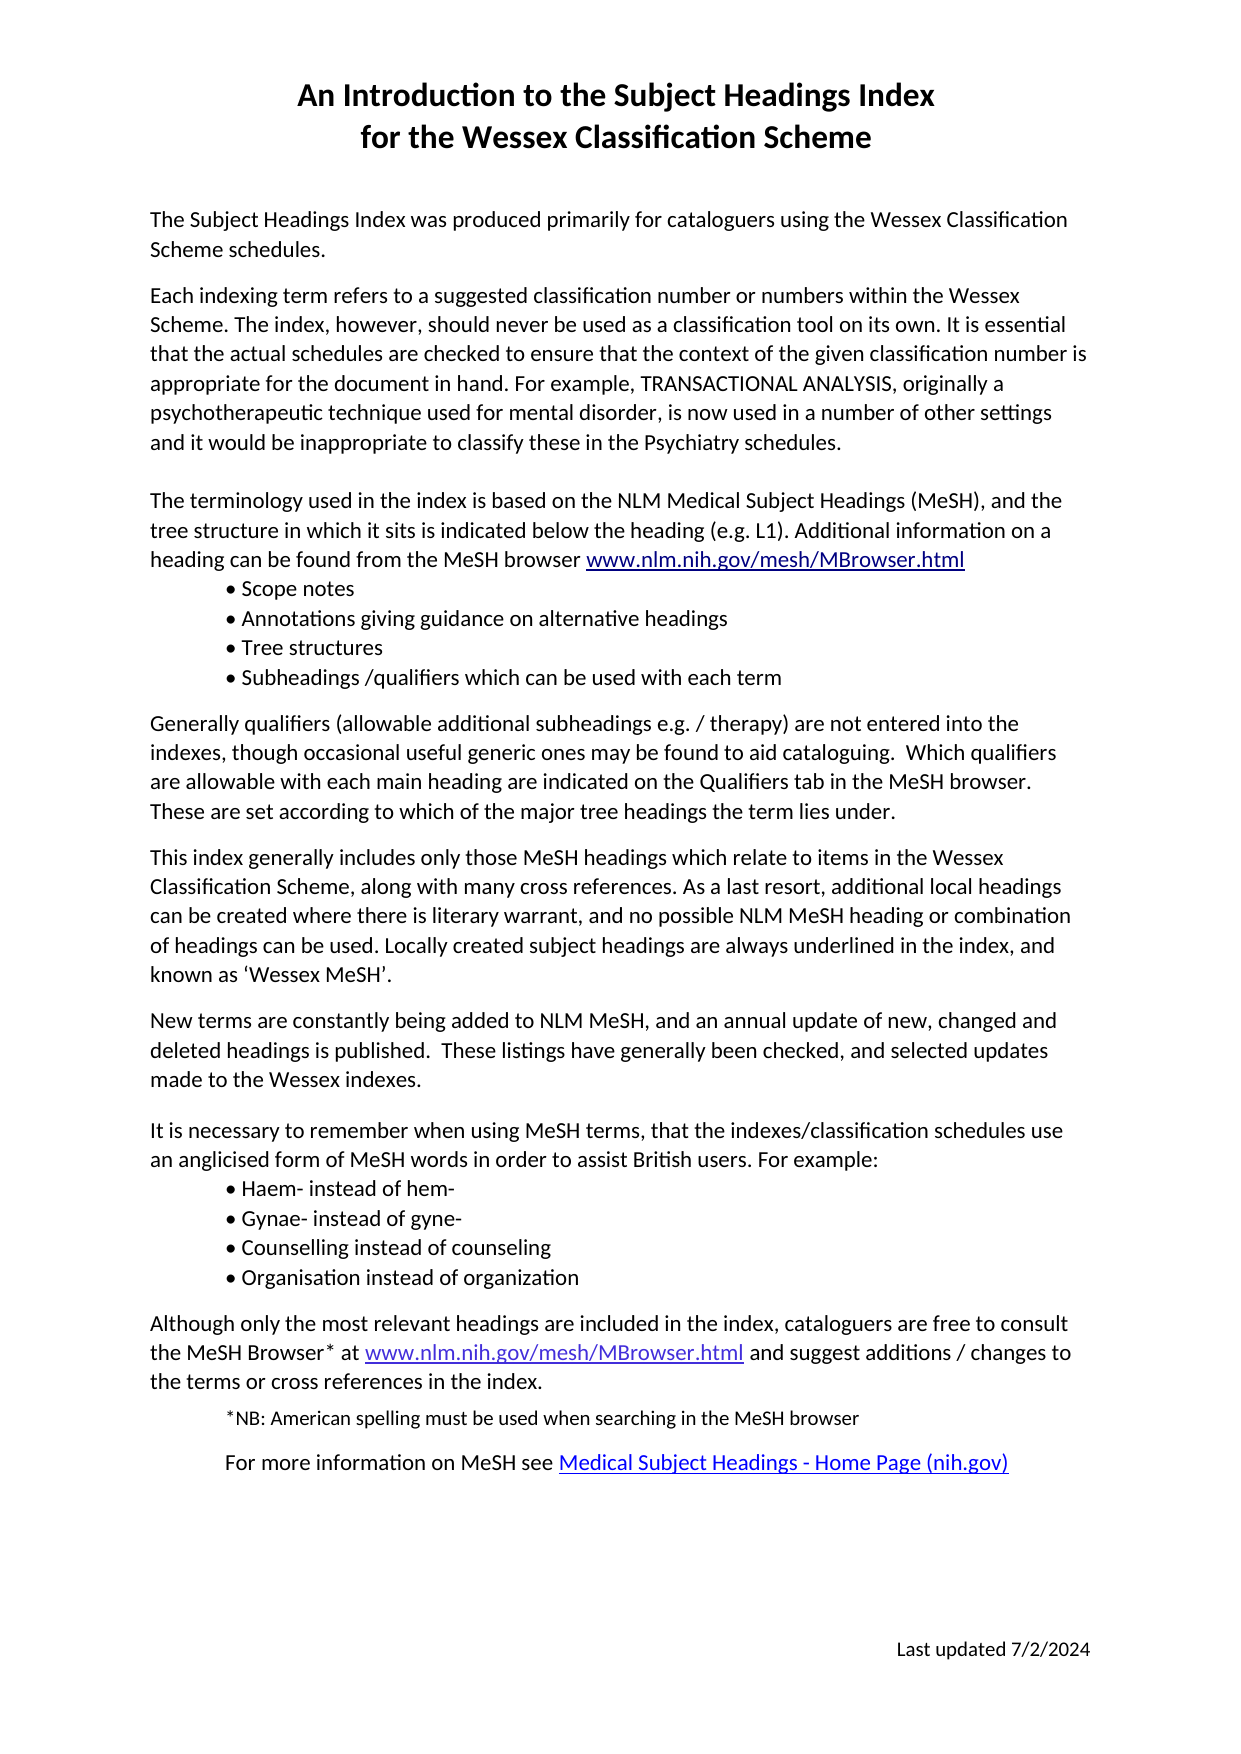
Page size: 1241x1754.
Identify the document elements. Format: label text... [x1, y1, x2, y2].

text • Counselling instead of counseling [225, 1233, 1090, 1261]
text Each indexing term refers to a suggested classification number or numbers within the Wessex Scheme. The index, however, should never be used as a classification tool on its own. It is essential that the actual schedules are checked to ensure that the context of the given classification number is appropriate for the document in hand. For example, TRANSACTIONAL ANALYSIS, originally a psychotherapeutic technique used for mental disorder, is now used in a number of other settings and it would be inappropriate to classify these in the Psychiatry schedules. [150, 281, 1090, 456]
text *NB: American spelling must be used when searching in the MeSH browser [150, 1405, 1090, 1431]
text for the Wessex Classification Scheme [150, 117, 1090, 157]
text • Scope notes [225, 574, 1090, 602]
text • Haem- instead of hem- [225, 1174, 1090, 1202]
text The Subject Headings Index was produced primarily for cataloguers using the Wessex Classification Scheme schedules. [150, 205, 1090, 263]
text An Introduction to the Subject Headings Index [150, 74, 1090, 114]
text New terms are constantly being added to NLM MeSH, and an annual update of new, changed and deleted headings is published. These listings have generally been checked, and selected updates made to the Wessex indexes. [150, 1006, 1090, 1093]
text • Subheadings /qualifiers which can be used with each term [225, 663, 1090, 691]
text • Tree structures [225, 633, 1090, 661]
text Although only the most relevant headings are included in the index, cataloguers are free to consult the MeSH Browser* at www.nlm.nih.gov/mesh/MBrowser.html and suggest additions / changes to the terms or cross references in the index. [150, 1309, 1090, 1395]
text The terminology used in the index is based on the NLM Medical Subject Headings (MeSH), and the tree structure in which it sits is indicated below the heading (e.g. L1). Additional information on a heading can be found from the MeSH browser www.nlm.nih.gov/mesh/MBrowser.html [150, 486, 1090, 573]
text Generally qualifiers (allowable additional subheadings e.g. / therapy) are not entered into the indexes, though occasional useful generic ones may be found to aid cataloguing. Which qualifiers are allowable with each main heading are indicated on the Qualifiers tab in the MeSH browser. These are set according to which of the major tree headings the term lies under. [150, 709, 1090, 825]
text It is necessary to remember when using MeSH terms, that the indexes/classification schedules use an anglicised form of MeSH words in order to assist British users. For example: [150, 1116, 1090, 1173]
text • Annotations giving guidance on alternative headings [225, 604, 1090, 632]
text For more information on MeSH see Medical Subject Headings - Home Page (nih.gov) [150, 1448, 1090, 1476]
text This index generally includes only those MeSH headings which relate to items in the Wessex Classification Scheme, along with many cross references. As a last resort, additional local headings can be created where there is literary warrant, and no possible NLM MeSH heading or combination of headings can be used. Locally created subject headings are always underlined in the index, and known as ‘Wessex MeSH’. [150, 843, 1090, 988]
text • Gynae- instead of gyne- [225, 1204, 1090, 1232]
text • Organisation instead of organization [225, 1263, 1090, 1291]
